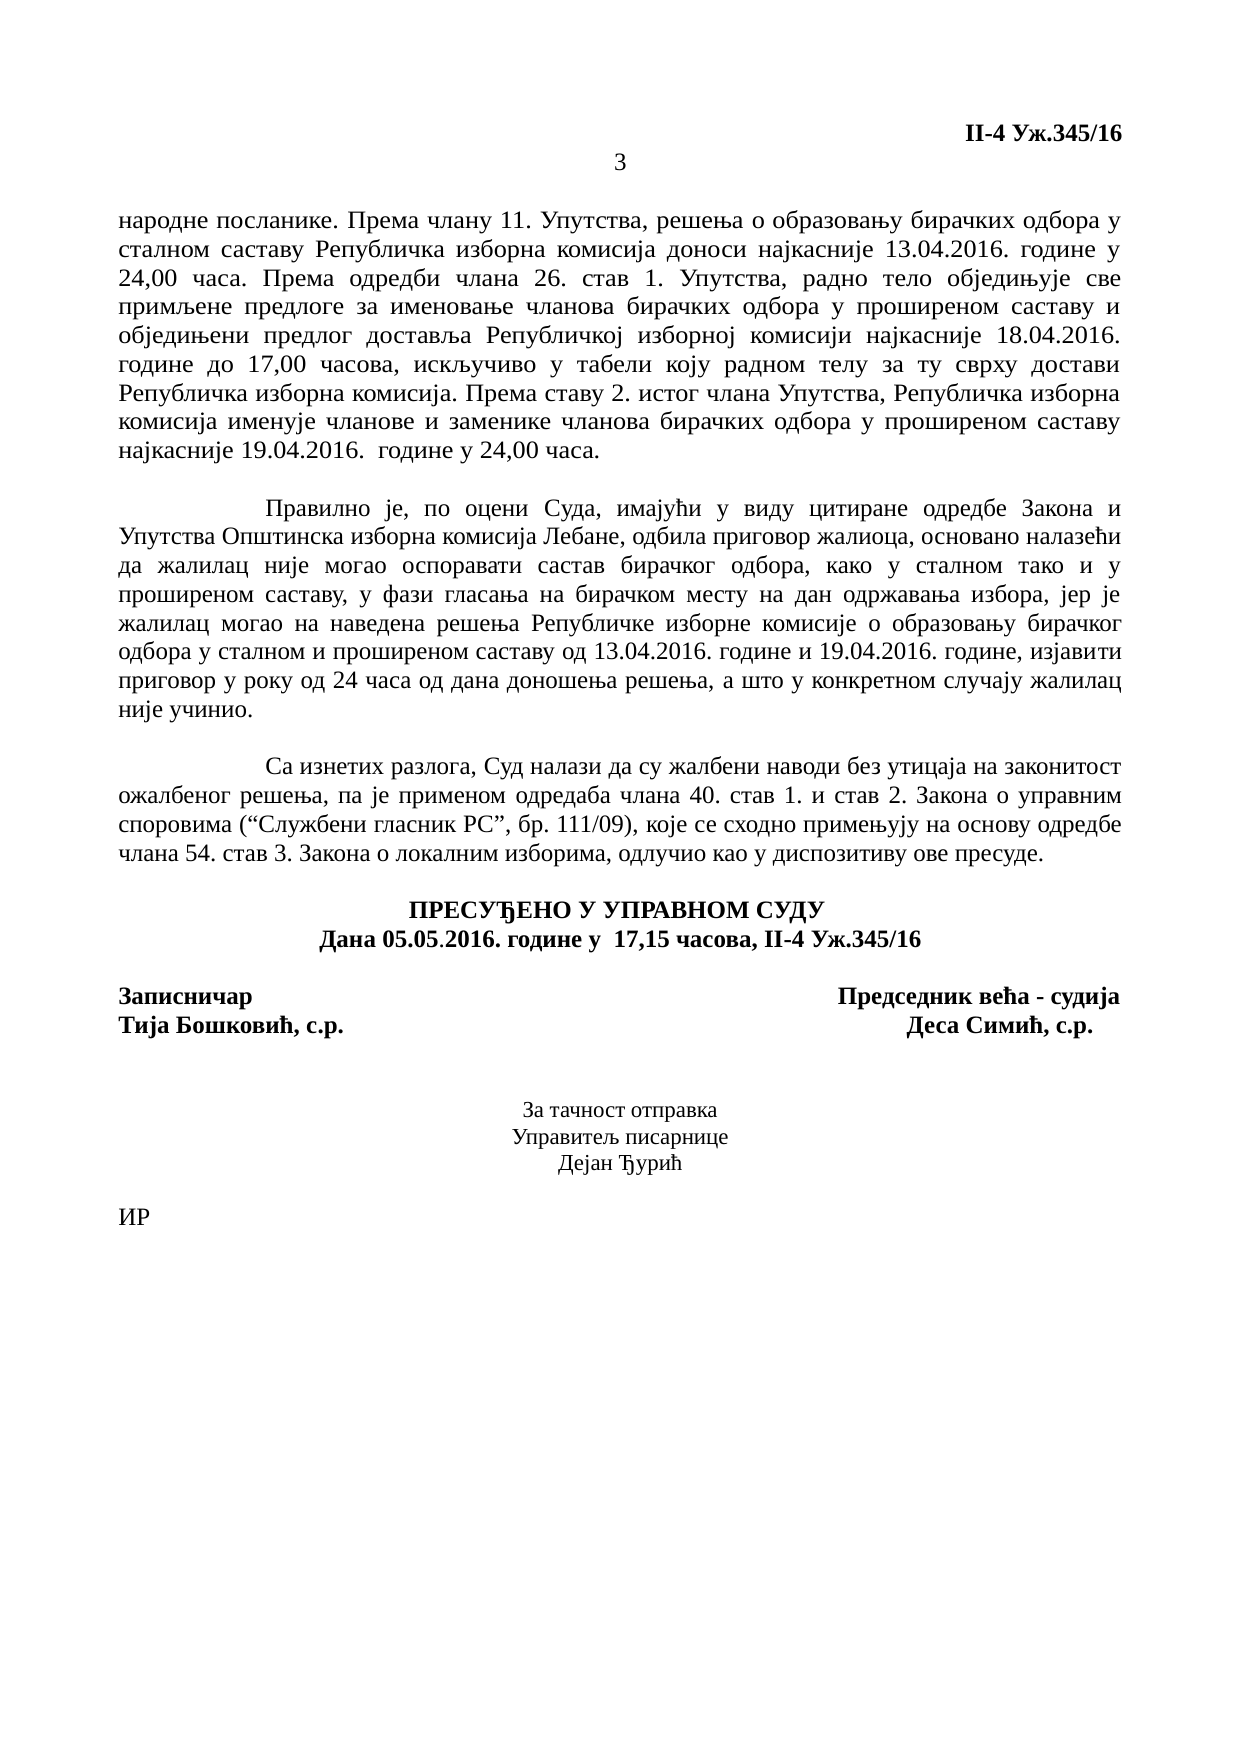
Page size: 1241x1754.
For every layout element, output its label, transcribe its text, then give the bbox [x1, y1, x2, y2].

text Са изнетих разлога, Суд налази да су жалбени наводи без утицаја на законитост ожалбеног решења, па је применом одредаба члана 40. став 1. и став 2. Закона о управним споровима (“Службени гласник РС”, бр. 111/09), које се сходно примењују на основу одредбе члана 54. став 3. Закона о локалним изборима, одлучио као у диспозитиву ове пресуде. [118, 751, 1122, 866]
text народне посланике. Према члану 11. Упутства, решења о образовању бирачких одбора у сталном саставу Републичка изборна комисија доноси најкасније 13.04.2016. године у 24,00 часа. Према одредби члана 26. став 1. Упутства, радно тело обједињује све примљене предлоге за именовање чланова бирачких одбора у проширеном саставу и обједињени предлог доставља Републичкој изборној комисији најкасније 18.04.2016. године до 17,00 часова, искључиво у табели коју радном телу за ту сврху достави Републичка изборна комисија. Према ставу 2. истог члана Упутства, Републичка изборна комисија именује чланове и заменике чланова бирачких одбора у проширеном саставу најкасније 19.04.2016. године у 24,00 часа. [118, 205, 1122, 464]
text За тачност отправка [118, 1096, 1122, 1123]
text Тија Бошковић, с.р. Деса Симић, с.р. [118, 1010, 1122, 1039]
text Дана 05.05.2016. године у 17,15 часова, II-4 Уж.345/16 [118, 924, 1122, 953]
text Управитељ писарнице [118, 1123, 1122, 1149]
text ПРЕСУЂЕНО У УПРАВНОМ СУДУ [118, 895, 1122, 924]
text ИР [118, 1202, 1122, 1231]
text Дејан Ђурић [118, 1149, 1122, 1175]
text Записничар Председник већа - судија [118, 981, 1122, 1010]
text Правилно је, по оцени Суда, имајући у виду цитиране одредбе Закона и Упутства Општинска изборна комисија Лебане, одбила приговор жалиоца, основано налазећи да жалилац није могао оспоравати састав бирачког одбора, како у сталном тако и у проширеном саставу, у фази гласања на бирачком месту на дан одржавања избора, јер је жалилац могао на наведена решења Републичке изборне комисије о образовању бирачког одбора у сталном и проширеном саставу од 13.04.2016. године и 19.04.2016. године, изјавити приговор у року од 24 часа од дана доношења решења, а што у конкретном случају жалилац није учинио. [118, 493, 1122, 723]
